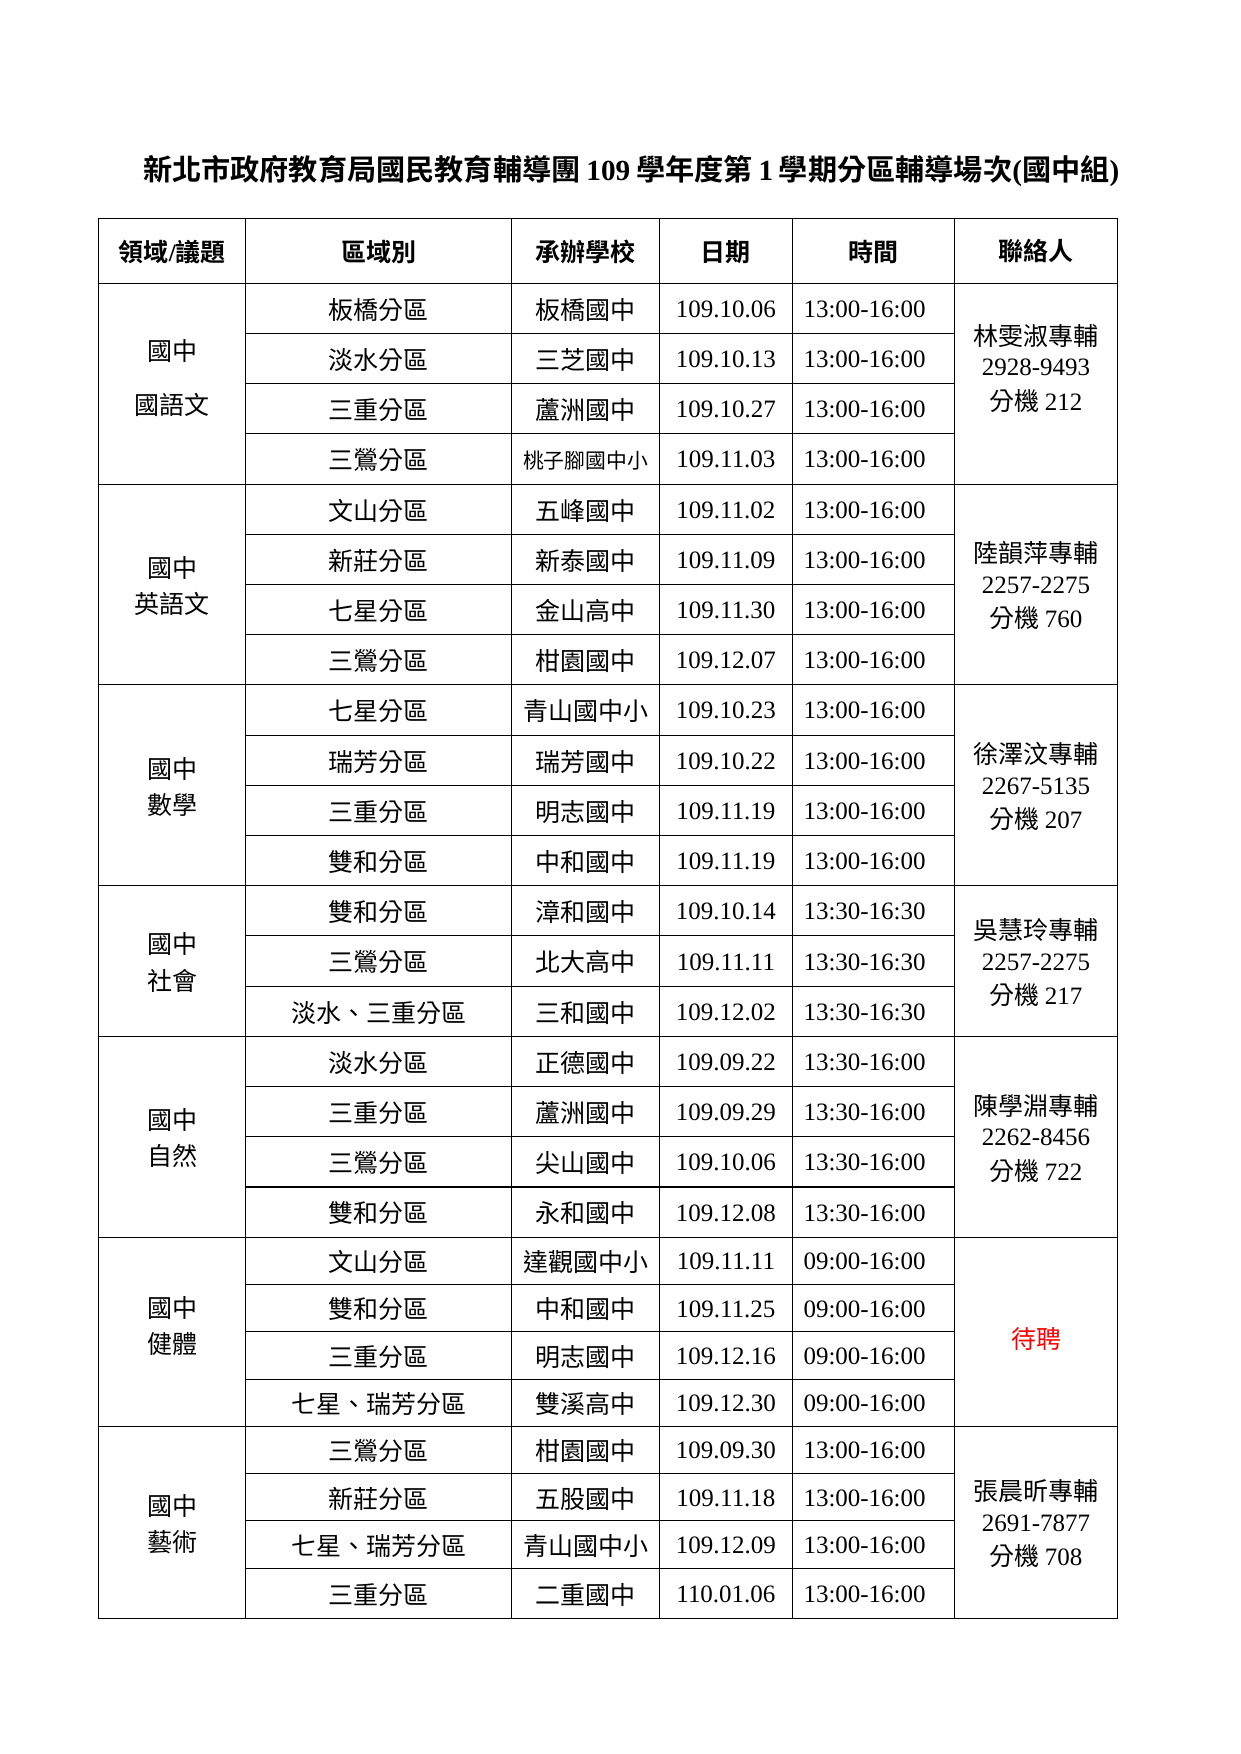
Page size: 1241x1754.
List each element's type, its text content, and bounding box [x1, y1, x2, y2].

table_cell 109.11.18 [660, 1474, 792, 1520]
table_cell 新莊分區 [246, 1474, 511, 1520]
table_cell 國中 社會 [99, 886, 245, 1036]
table_cell 金山高中 [512, 585, 659, 634]
table_cell 109.10.06 [660, 1137, 792, 1186]
table_cell 13:00-16:00 [793, 1569, 954, 1618]
table_cell 13:00-16:00 [793, 1521, 954, 1568]
table_cell 三重分區 [246, 1569, 511, 1618]
table_cell 109.11.25 [660, 1285, 792, 1331]
table_cell 新莊分區 [246, 535, 511, 584]
table_cell 七星、瑞芳分區 [246, 1521, 511, 1568]
table_cell 中和國中 [512, 1285, 659, 1331]
table_cell 109.10.23 [660, 685, 792, 734]
table_cell 三和國中 [512, 987, 659, 1036]
table_cell 110.01.06 [660, 1569, 792, 1618]
table_cell 二重國中 [512, 1569, 659, 1618]
table_cell 109.10.13 [660, 334, 792, 383]
table_cell 青山國中小 [512, 685, 659, 734]
table_cell 蘆洲國中 [512, 384, 659, 433]
table_cell 七星、瑞芳分區 [246, 1380, 511, 1426]
table_cell 109.09.30 [660, 1427, 792, 1473]
table_cell 國中 藝術 [99, 1427, 245, 1618]
table_header 領域/議題 [99, 219, 245, 283]
table_cell 109.11.11 [660, 936, 792, 986]
table_cell 柑園國中 [512, 1427, 659, 1473]
table_cell 國中 英語文 [99, 485, 245, 684]
table_cell 雙和分區 [246, 1285, 511, 1331]
table_cell 13:30-16:00 [793, 1087, 954, 1136]
table_cell 109.12.09 [660, 1521, 792, 1568]
table_cell 13:30-16:30 [793, 987, 954, 1036]
table_cell 13:00-16:00 [793, 635, 954, 684]
table_cell 13:00-16:00 [793, 1474, 954, 1520]
table_cell 13:00-16:00 [793, 585, 954, 634]
table_header 聯絡人 [955, 219, 1117, 283]
table_cell 板橋國中 [512, 284, 659, 333]
table_cell 三重分區 [246, 1087, 511, 1136]
table_cell 張晨昕專輔 2691-7877 分機708 [955, 1427, 1117, 1618]
table_cell 五峰國中 [512, 485, 659, 534]
table_cell 09:00-16:00 [793, 1238, 954, 1284]
table_cell 漳和國中 [512, 886, 659, 935]
table_cell 陸韻萍專輔2257-2275 分機760 [955, 485, 1117, 684]
table_cell 七星分區 [246, 585, 511, 634]
table_cell 正德國中 [512, 1037, 659, 1086]
table_cell 明志國中 [512, 786, 659, 835]
table_cell 北大高中 [512, 936, 659, 986]
table_cell 109.11.02 [660, 485, 792, 534]
table_cell 109.11.19 [660, 836, 792, 885]
table_header 承辦學校 [512, 219, 659, 283]
table_cell 109.11.09 [660, 535, 792, 584]
table_cell 三鶯分區 [246, 1137, 511, 1186]
table_cell 林雯淑專輔 2928-9493 分機212 [955, 284, 1117, 483]
table_cell 13:00-16:00 [793, 836, 954, 885]
table_cell 13:00-16:00 [793, 284, 954, 333]
table_cell 三鶯分區 [246, 936, 511, 986]
table_cell 徐澤汶專輔 2267-5135 分機207 [955, 685, 1117, 885]
table_cell 淡水分區 [246, 1037, 511, 1086]
table_cell 13:00-16:00 [793, 334, 954, 383]
table_cell 永和國中 [512, 1188, 659, 1237]
table_cell 陳學淵專輔 2262-8456 分機722 [955, 1037, 1117, 1237]
table_cell 13:00-16:00 [793, 685, 954, 734]
table_cell 七星分區 [246, 685, 511, 734]
table_cell 13:00-16:00 [793, 384, 954, 433]
table_cell 09:00-16:00 [793, 1332, 954, 1378]
table_cell 13:30-16:30 [793, 886, 954, 935]
table_cell 桃子腳國中小 [512, 434, 659, 483]
table_cell 13:30-16:00 [793, 1137, 954, 1186]
table_cell 柑園國中 [512, 635, 659, 684]
table_cell 109.12.02 [660, 987, 792, 1036]
table_cell 109.10.22 [660, 736, 792, 785]
table_header 時間 [793, 219, 954, 283]
table_cell 109.10.06 [660, 284, 792, 333]
table_cell 雙和分區 [246, 1188, 511, 1237]
table_cell 三鶯分區 [246, 434, 511, 483]
table_cell 雙和分區 [246, 886, 511, 935]
table_cell 文山分區 [246, 485, 511, 534]
table_cell 三重分區 [246, 384, 511, 433]
table_cell 青山國中小 [512, 1521, 659, 1568]
table_cell 明志國中 [512, 1332, 659, 1378]
table_cell 109.09.29 [660, 1087, 792, 1136]
table_cell 瑞芳分區 [246, 736, 511, 785]
table_cell 109.10.27 [660, 384, 792, 433]
table_cell 09:00-16:00 [793, 1380, 954, 1426]
table_header 區域別 [246, 219, 511, 283]
table_cell 淡水、三重分區 [246, 987, 511, 1036]
table_cell 板橋分區 [246, 284, 511, 333]
table_cell 雙和分區 [246, 836, 511, 885]
table_cell 13:30-16:00 [793, 1188, 954, 1237]
table_cell 13:00-16:00 [793, 1427, 954, 1473]
table_cell 109.12.08 [660, 1188, 792, 1237]
table_cell 國中 國語文 [99, 284, 245, 483]
table_cell 中和國中 [512, 836, 659, 885]
table_cell 國中 健體 [99, 1238, 245, 1426]
table_cell 三重分區 [246, 1332, 511, 1378]
table_cell 文山分區 [246, 1238, 511, 1284]
table_cell 瑞芳國中 [512, 736, 659, 785]
table_cell 109.11.11 [660, 1238, 792, 1284]
table_cell 109.10.14 [660, 886, 792, 935]
table_cell 109.12.30 [660, 1380, 792, 1426]
table_cell 國中 數學 [99, 685, 245, 885]
table_cell 三鶯分區 [246, 635, 511, 684]
table_cell 五股國中 [512, 1474, 659, 1520]
table_cell 109.12.16 [660, 1332, 792, 1378]
table_cell 13:00-16:00 [793, 535, 954, 584]
table_cell 達觀國中小 [512, 1238, 659, 1284]
table_cell 109.11.03 [660, 434, 792, 483]
table_cell 109.12.07 [660, 635, 792, 684]
table_cell 國中 自然 [99, 1037, 245, 1237]
table_cell 淡水分區 [246, 334, 511, 383]
table_cell 13:00-16:00 [793, 786, 954, 835]
table_cell 109.11.19 [660, 786, 792, 835]
table_cell 吳慧玲專輔 2257-2275 分機217 [955, 886, 1117, 1036]
table_header 日期 [660, 219, 792, 283]
text 新北市政府教育局國民教育輔導團109學年度第1學期分區輔導場次(國中組) [143, 147, 1147, 189]
table_cell 三重分區 [246, 786, 511, 835]
table_cell 13:00-16:00 [793, 736, 954, 785]
table_cell 尖山國中 [512, 1137, 659, 1186]
table_cell 13:30-16:30 [793, 936, 954, 986]
table_cell 09:00-16:00 [793, 1285, 954, 1331]
table_cell 109.11.30 [660, 585, 792, 634]
table_cell 13:00-16:00 [793, 485, 954, 534]
table_cell 蘆洲國中 [512, 1087, 659, 1136]
table_cell 三鶯分區 [246, 1427, 511, 1473]
table_cell 待聘 [955, 1238, 1117, 1426]
table_cell 新泰國中 [512, 535, 659, 584]
table_cell 13:30-16:00 [793, 1037, 954, 1086]
table_cell 三芝國中 [512, 334, 659, 383]
table_cell 雙溪高中 [512, 1380, 659, 1426]
table_cell 109.09.22 [660, 1037, 792, 1086]
table_cell 13:00-16:00 [793, 434, 954, 483]
